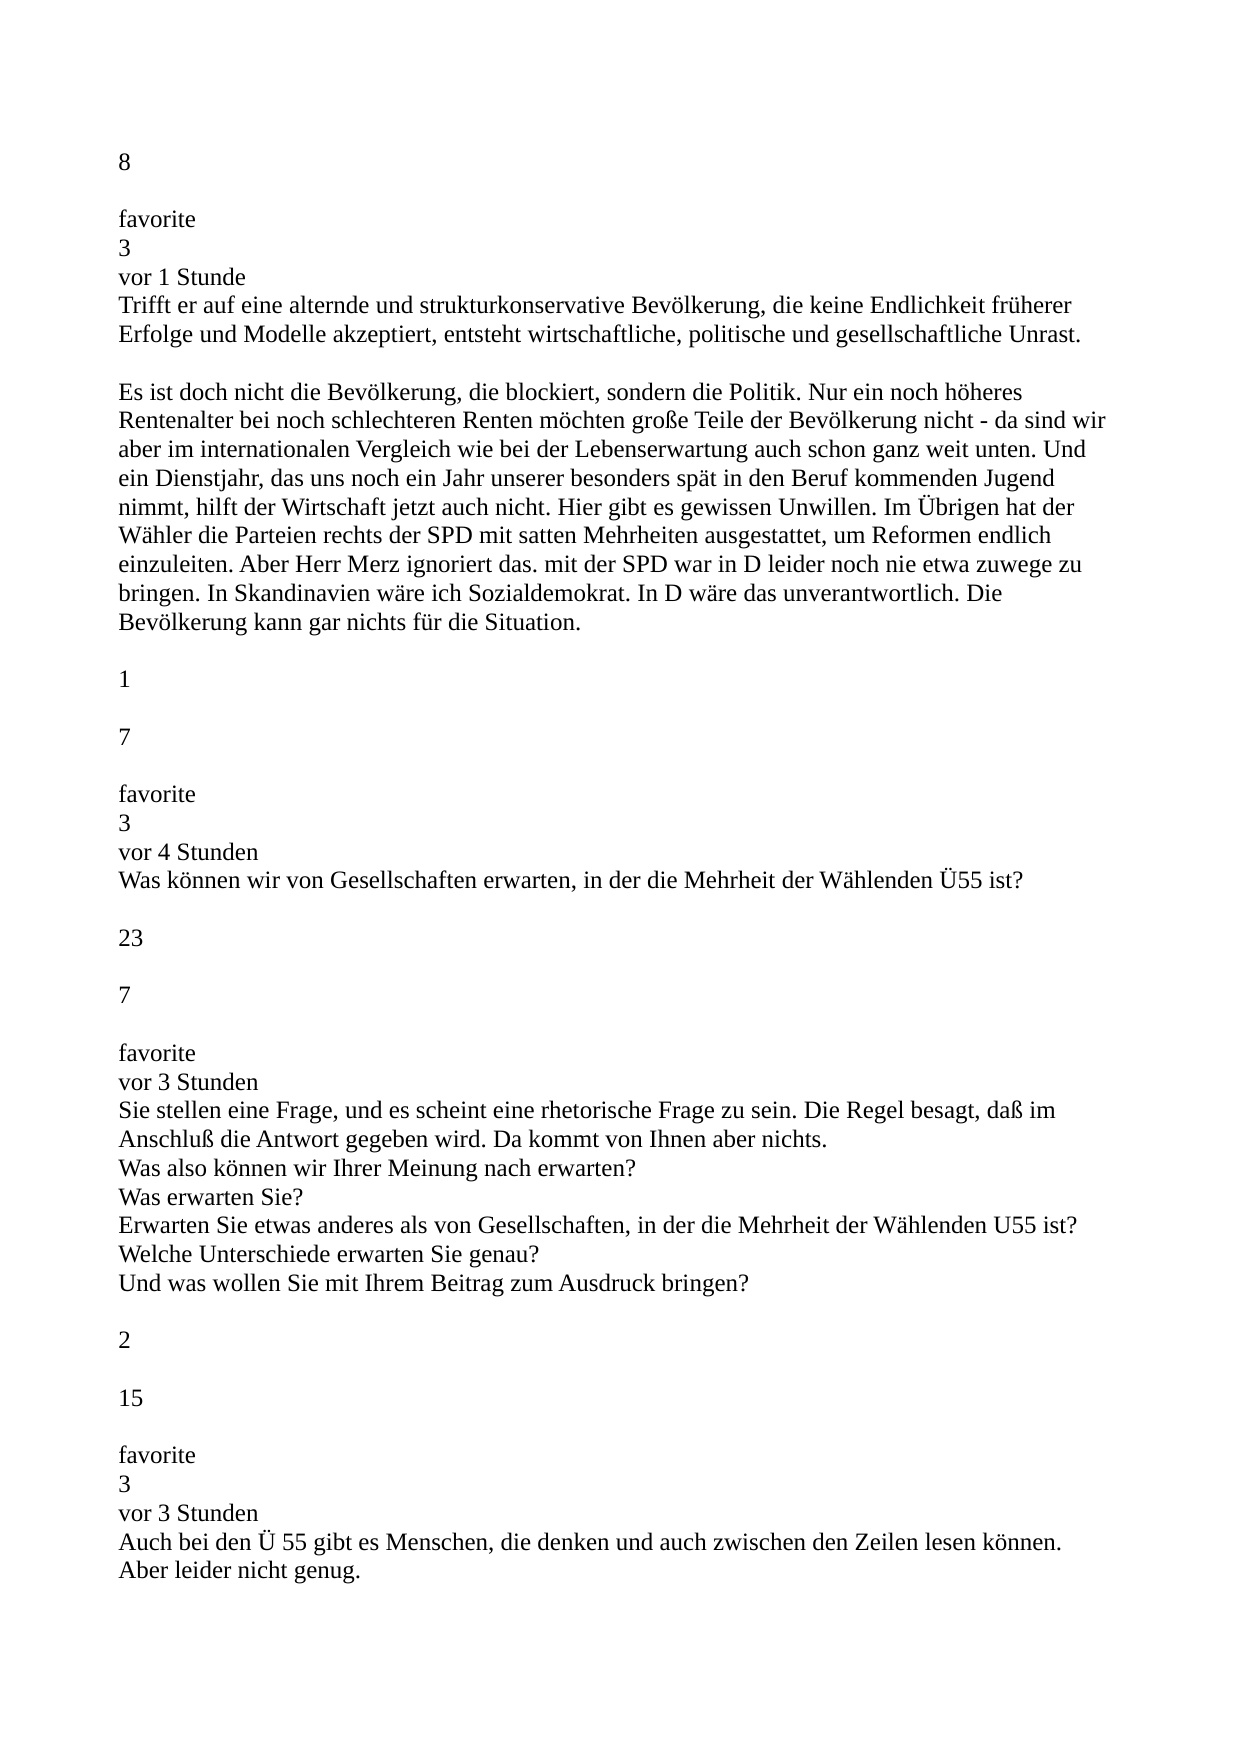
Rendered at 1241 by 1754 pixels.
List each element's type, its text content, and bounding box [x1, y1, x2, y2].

text 3 [118, 1469, 1122, 1498]
text 15 [118, 1383, 1122, 1412]
text 7 [118, 722, 1122, 751]
text Auch bei den Ü 55 gibt es Menschen, die denken und auch zwischen den Zeilen lesen können. [118, 1527, 1122, 1556]
text vor 3 Stunden [118, 1067, 1122, 1096]
text Was erwarten Sie? [118, 1182, 1122, 1211]
text 3 [118, 808, 1122, 837]
text Und was wollen Sie mit Ihrem Beitrag zum Ausdruck bringen? [118, 1268, 1122, 1297]
text 2 [118, 1326, 1122, 1354]
text 1 [118, 664, 1122, 693]
text 23 [118, 923, 1122, 952]
text vor 3 Stunden [118, 1498, 1122, 1527]
text 8 [118, 147, 1122, 176]
text Es ist doch nicht die Bevölkerung, die blockiert, sondern die Politik. Nur ein noch höheres Rentenalter bei noch schlechteren Renten möchten große Teile der Bevölkerung nicht - da sind wir aber im internationalen Vergleich wie bei der Lebenserwartung auch schon ganz weit unten. Und ein Dienstjahr, das uns noch ein Jahr unserer besonders spät in den Beruf kommenden Jugend nimmt, hilft der Wirtschaft jetzt auch nicht. Hier gibt es gewissen Unwillen. Im Übrigen hat der Wähler die Parteien rechts der SPD mit satten Mehrheiten ausgestattet, um Reformen endlich einzuleiten. Aber Herr Merz ignoriert das. mit der SPD war in D leider noch nie etwa zuwege zu bringen. In Skandinavien wäre ich Sozialdemokrat. In D wäre das unverantwortlich. Die Bevölkerung kann gar nichts für die Situation. [118, 377, 1122, 636]
text Trifft er auf eine alternde und strukturkonservative Bevölkerung, die keine Endlichkeit früherer Erfolge und Modelle akzeptiert, entsteht wirtschaftliche, politische und gesellschaftliche Unrast. [118, 291, 1122, 348]
text favorite [118, 204, 1122, 233]
text 3 [118, 233, 1122, 262]
text Sie stellen eine Frage, und es scheint eine rhetorische Frage zu sein. Die Regel besagt, daß im Anschluß die Antwort gegeben wird. Da kommt von Ihnen aber nichts. [118, 1096, 1122, 1153]
text Aber leider nicht genug. [118, 1556, 1122, 1584]
text vor 4 Stunden [118, 837, 1122, 866]
text 7 [118, 981, 1122, 1009]
text Was können wir von Gesellschaften erwarten, in der die Mehrheit der Wählenden Ü55 ist? [118, 866, 1122, 894]
text favorite [118, 1441, 1122, 1469]
text Was also können wir Ihrer Meinung nach erwarten? [118, 1153, 1122, 1182]
text favorite [118, 779, 1122, 808]
text vor 1 Stunde [118, 262, 1122, 291]
text favorite [118, 1038, 1122, 1067]
text Erwarten Sie etwas anderes als von Gesellschaften, in der die Mehrheit der Wählenden U55 ist? Welche Unterschiede erwarten Sie genau? [118, 1211, 1122, 1268]
